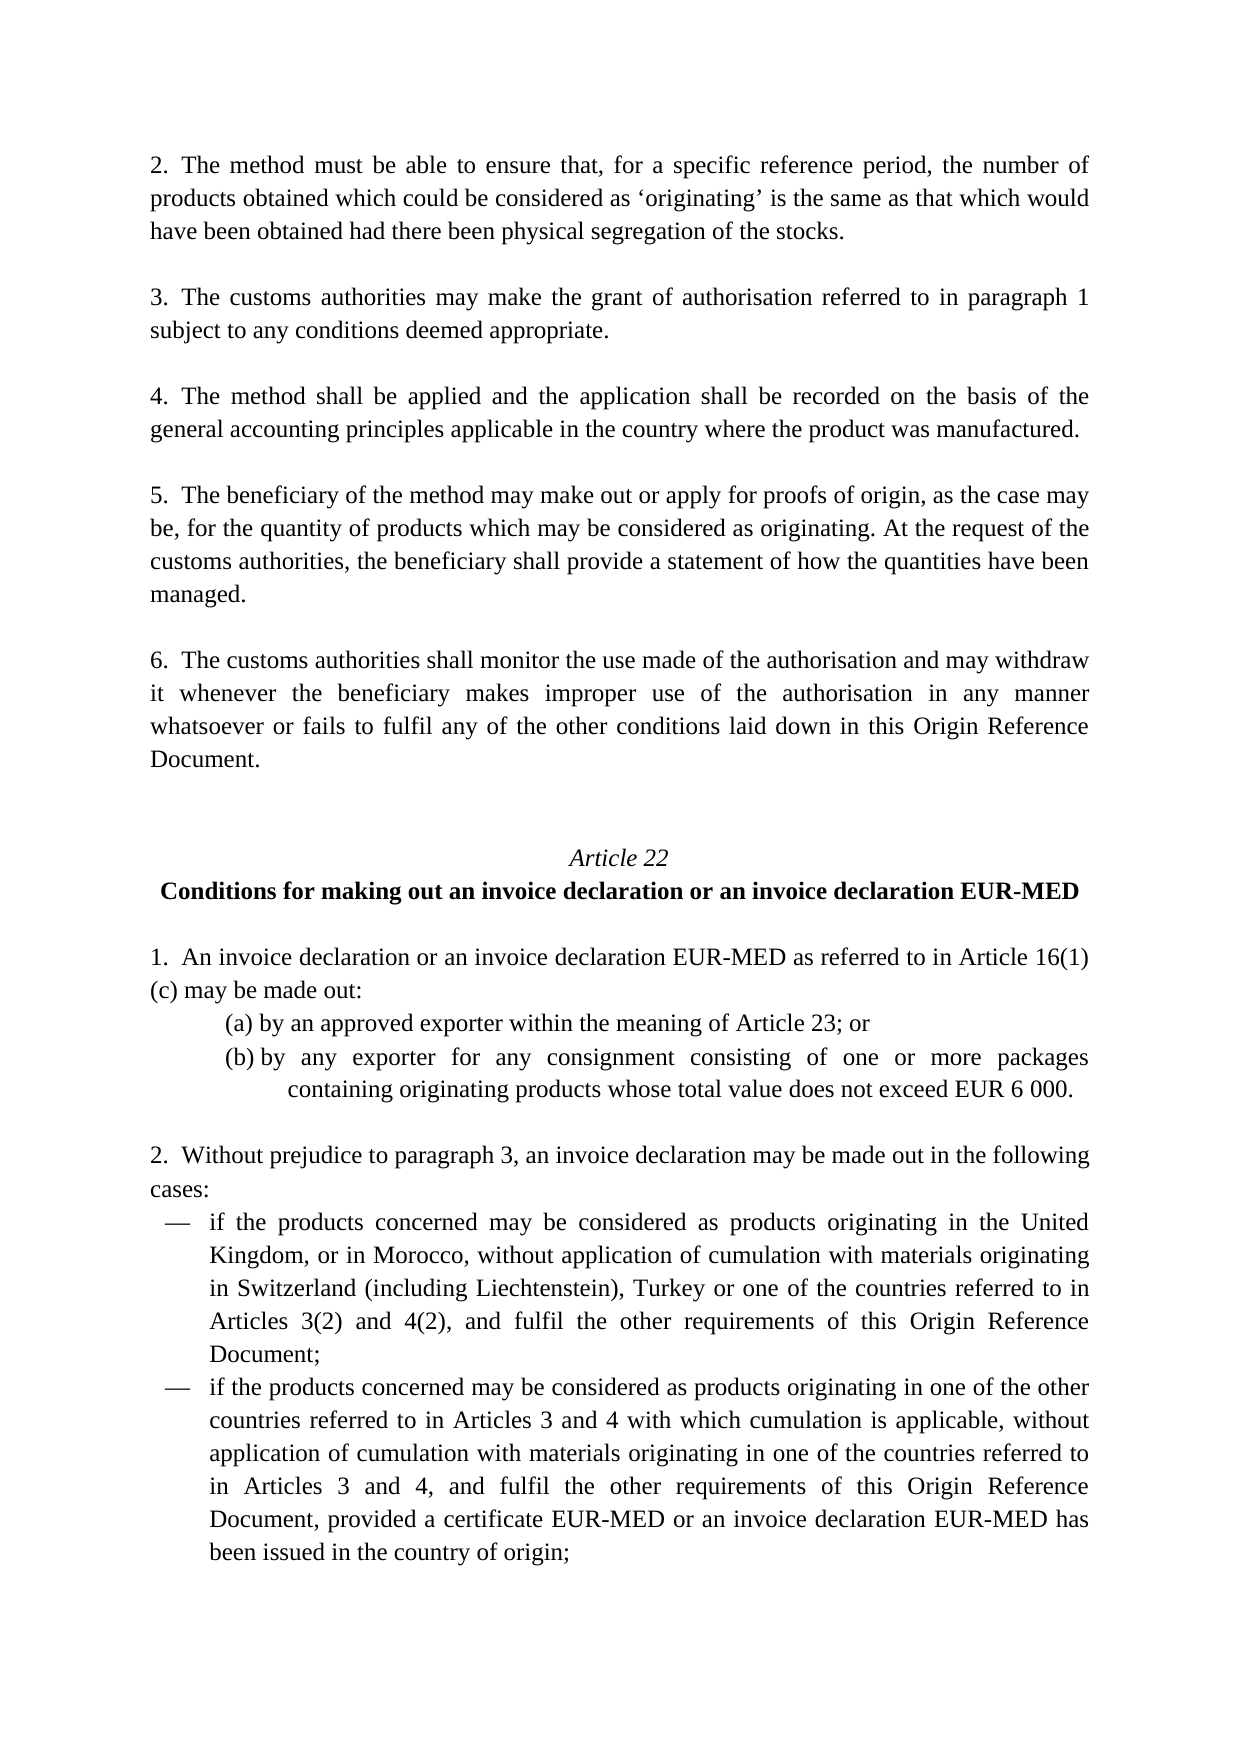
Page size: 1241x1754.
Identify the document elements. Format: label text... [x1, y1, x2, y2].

text 4. The method shall be applied and the application shall be recorded on the basis of the general accounting principles applicable in the country where the product was manufactured. [150, 381, 1090, 443]
text 6. The customs authorities shall monitor the use made of the authorisation and may withdraw it whenever the beneficiary makes improper use of the authorisation in any manner whatsoever or fails to fulfil any of the other conditions laid down in this Origin Reference Document. [150, 645, 1090, 773]
text (b) by any exporter for any consignment consisting of one or more packages containing originating products whose total value does not exceed EUR 6 000. [225, 1042, 1090, 1103]
text — if the products concerned may be considered as products originating in one of the other countries referred to in Articles 3 and 4 with which cumulation is applicable, without application of cumulation with materials originating in one of the countries referred to in Articles 3 and 4, and fulfil the other requirements of this Origin Reference Document, provided a certificate EUR-MED or an invoice declaration EUR-MED has been issued in the country of origin; [165, 1372, 1090, 1566]
text 3. The customs authorities may make the grant of authorisation referred to in paragraph 1 subject to any conditions deemed appropriate. [150, 282, 1090, 344]
text Conditions for making out an invoice declaration or an invoice declaration EUR-MED [150, 876, 1090, 905]
text (a) by an approved exporter within the meaning of Article 23; or [225, 1008, 1090, 1037]
text — if the products concerned may be considered as products originating in the United Kingdom, or in Morocco, without application of cumulation with materials originating in Switzerland (including Liechtenstein), Turkey or one of the countries referred to in Articles 3(2) and 4(2), and fulfil the other requirements of this Origin Reference Document; [165, 1207, 1090, 1367]
text Article 22 [150, 843, 1090, 872]
text 2. Without prejudice to paragraph 3, an invoice declaration may be made out in the following cases: [150, 1141, 1090, 1202]
text 5. The beneficiary of the method may make out or apply for proofs of origin, as the case may be, for the quantity of products which may be considered as originating. At the request of the customs authorities, the beneficiary shall provide a statement of how the quantities have been managed. [150, 480, 1090, 608]
text 2. The method must be able to ensure that, for a specific reference period, the number of products obtained which could be considered as ‘originating’ is the same as that which would have been obtained had there been physical segregation of the stocks. [150, 150, 1090, 245]
text 1. An invoice declaration or an invoice declaration EUR-MED as referred to in Article 16(1)(c) may be made out: [150, 942, 1090, 1004]
